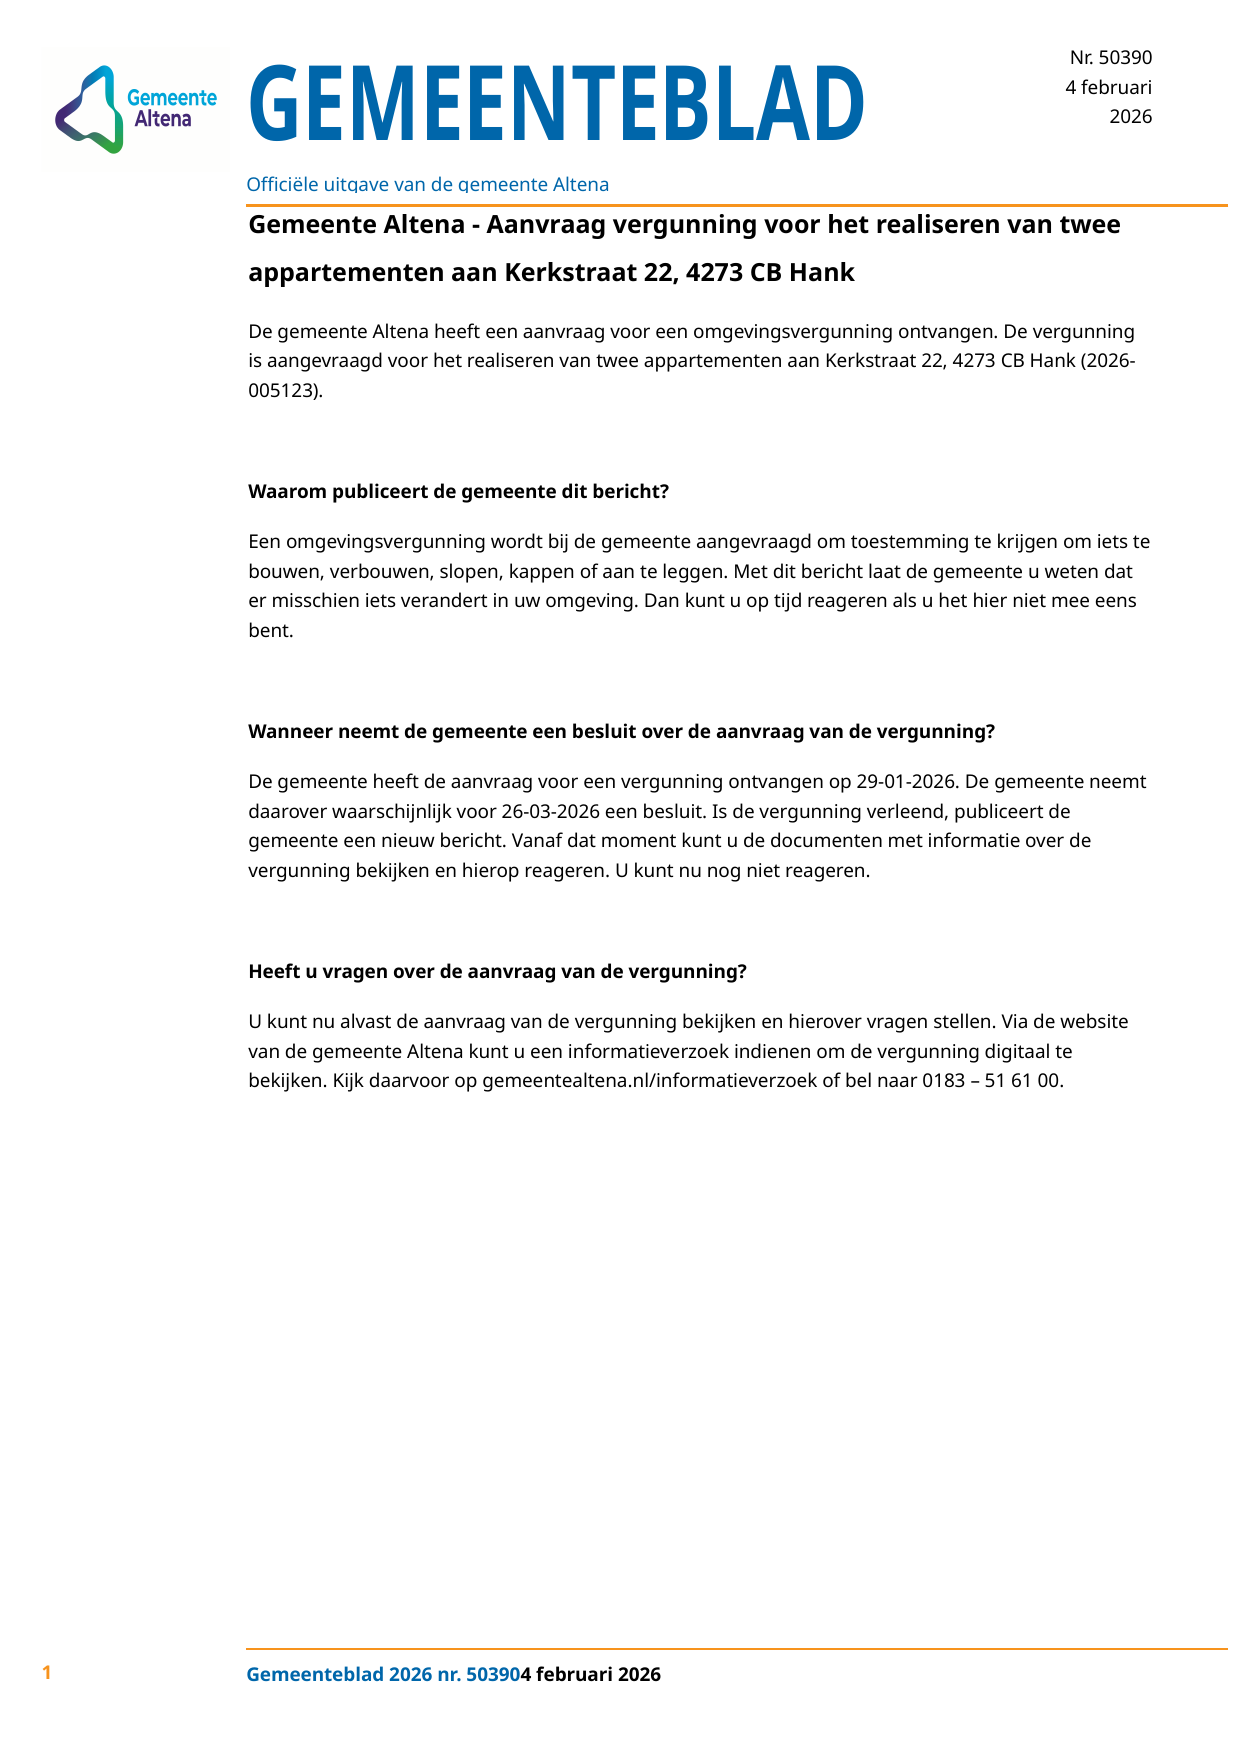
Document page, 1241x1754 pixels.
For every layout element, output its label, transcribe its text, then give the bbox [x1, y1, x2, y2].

text De gemeente heeft de aanvraag voor een vergunning ontvangen op 29-01-2026. De gemeente neemt daarover waarschijnlijk voor 26-03-2026 een besluit. Is de vergunning verleend, publiceert de gemeente een nieuw bericht. Vanaf dat moment kunt u de documenten met informatie over de vergunning bekijken en hierop reageren. U kunt nu nog niet reageren. [248, 768, 1152, 883]
text De gemeente Altena heeft een aanvraag voor een omgevingsvergunning ontvangen. De vergunning is aangevraagd voor het realiseren van twee appartementen aan Kerkstraat 22, 4273 CB Hank (2026-005123). [248, 318, 1152, 403]
text Een omgevingsvergunning wordt bij de gemeente aangevraagd om toestemming te krijgen om iets te bouwen, verbouwen, slopen, kappen of aan te leggen. Met dit bericht laat de gemeente u weten dat er misschien iets verandert in uw omgeving. Dan kunt u op tijd reageren als u het hier niet mee eens bent. [248, 528, 1152, 643]
text Waarom publiceert de gemeente dit bericht? [248, 478, 1152, 504]
picture [41, 47, 231, 172]
text U kunt nu alvast de aanvraag van de vergunning bekijken en hierover vragen stellen. Via de website van de gemeente Altena kunt u een informatieverzoek indienen om de vergunning digitaal te bekijken. Kijk daarvoor op gemeentealtena.nl/informatieverzoek of bel naar 0183 – 51 61 00. [248, 1008, 1152, 1093]
text Wanneer neemt de gemeente een besluit over de aanvraag van de vergunning? [248, 718, 1152, 744]
text Gemeente Altena - Aanvraag vergunning voor het realiseren van twee appartementen aan Kerkstraat 22, 4273 CB Hank [248, 207, 1152, 288]
text Heeft u vragen over de aanvraag van de vergunning? [248, 958, 1152, 984]
